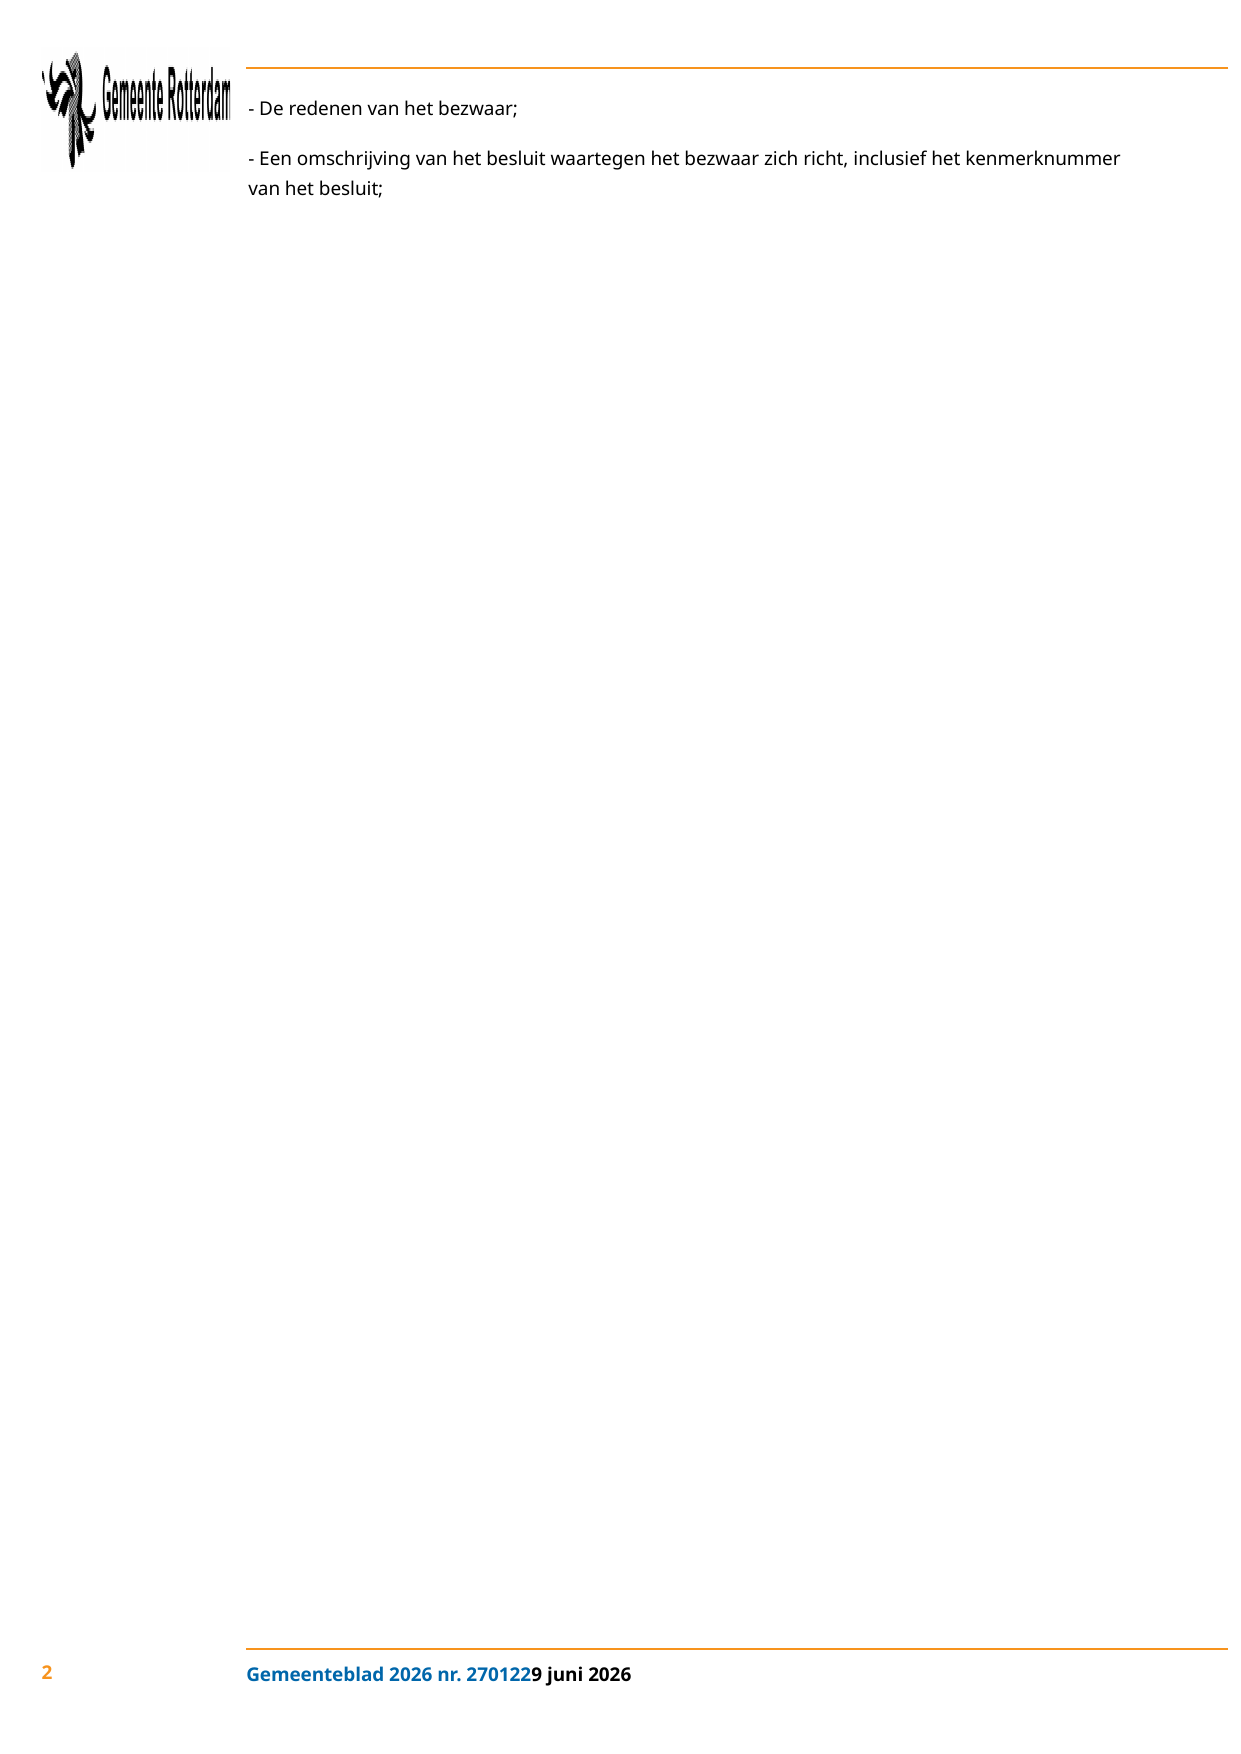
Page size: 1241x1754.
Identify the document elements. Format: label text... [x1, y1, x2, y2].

text - Een omschrijving van het besluit waartegen het bezwaar zich richt, inclusief het kenmerknummer van het besluit; [248, 145, 1152, 201]
text - De redenen van het bezwaar; [248, 95, 1152, 121]
picture [41, 47, 231, 172]
